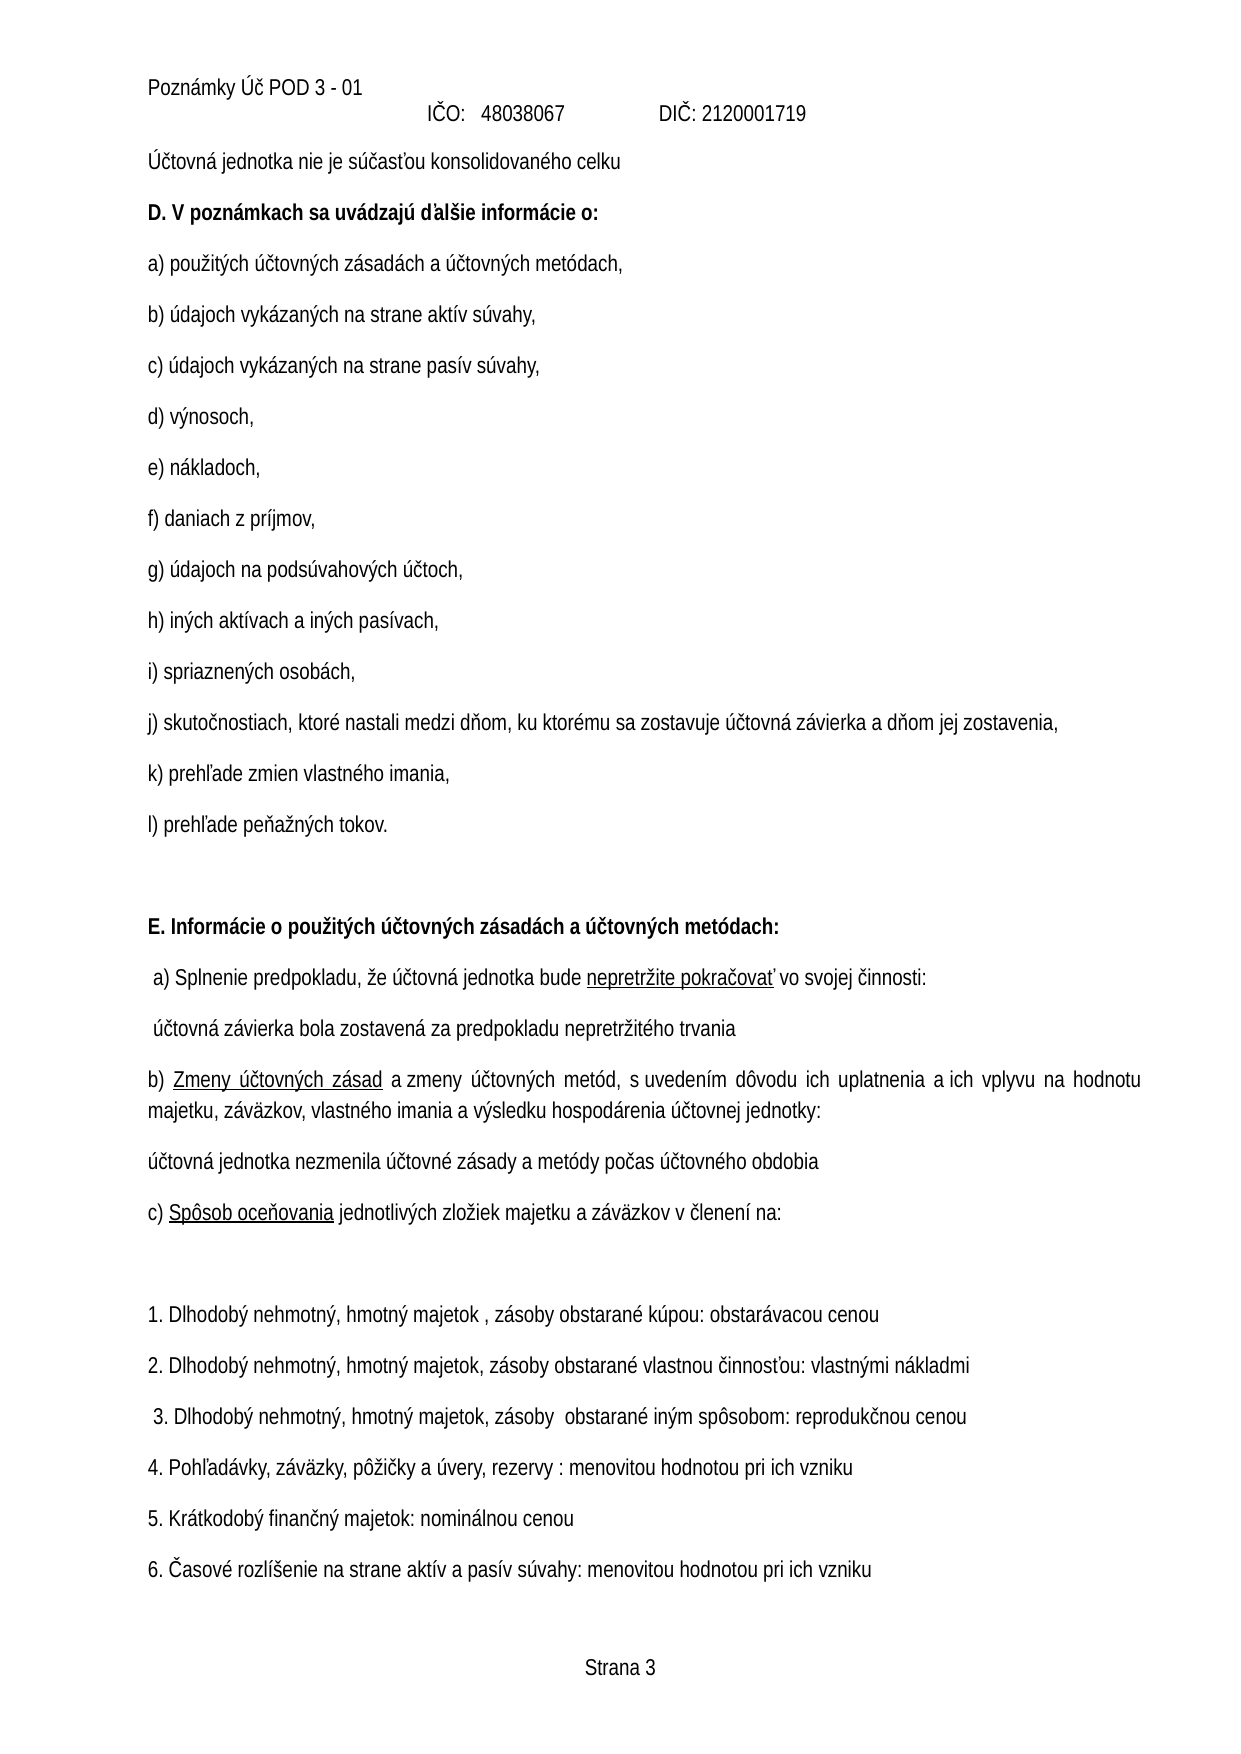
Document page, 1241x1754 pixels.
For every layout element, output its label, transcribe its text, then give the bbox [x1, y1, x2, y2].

text 3. Dlhodobý nehmotný, hmotný majetok, zásoby obstarané iným spôsobom: reprodukčnou cenou [148, 1403, 1092, 1429]
text h) iných aktívach a iných pasívach, [148, 607, 1141, 633]
text k) prehľade zmien vlastného imania, [148, 760, 1141, 787]
text 1. Dlhodobý nehmotný, hmotný majetok , zásoby obstarané kúpou: obstarávacou cenou [148, 1301, 1092, 1327]
text f) daniach z príjmov, [148, 505, 1141, 531]
text 2. Dlhodobý nehmotný, hmotný majetok, zásoby obstarané vlastnou činnosťou: vlastnými nákladmi [148, 1352, 1092, 1378]
text 6. Časové rozlíšenie na strane aktív a pasív súvahy: menovitou hodnotou pri ich vzniku [148, 1556, 1092, 1582]
text 5. Krátkodobý finančný majetok: nominálnou cenou [148, 1505, 1092, 1531]
text l) prehľade peňažných tokov. [148, 811, 1141, 838]
text c) údajoch vykázaných na strane pasív súvahy, [148, 352, 1141, 378]
text a) použitých účtovných zásadách a účtovných metódach, [148, 250, 1141, 276]
text b) údajoch vykázaných na strane aktív súvahy, [148, 301, 1141, 327]
text d) výnosoch, [148, 403, 1141, 429]
text g) údajoch na podsúvahových účtoch, [148, 556, 1141, 582]
text účtovná závierka bola zostavená za predpokladu nepretržitého trvania [148, 1015, 1141, 1042]
text c) Spôsob oceňovania jednotlivých zložiek majetku a záväzkov v členení na: [148, 1199, 1141, 1225]
text E. Informácie o použitých účtovných zásadách a účtovných metódach: [148, 913, 1141, 940]
text i) spriaznených osobách, [148, 658, 1141, 684]
text e) nákladoch, [148, 454, 1141, 480]
text a) Splnenie predpokladu, že účtovná jednotka bude nepretržite pokračovať vo svojej činnosti: [148, 964, 1141, 991]
text účtovná jednotka nezmenila účtovné zásady a metódy počas účtovného obdobia [148, 1148, 1141, 1174]
text 4. Pohľadávky, záväzky, pôžičky a úvery, rezervy : menovitou hodnotou pri ich vzniku [148, 1454, 1092, 1480]
text j) skutočnostiach, ktoré nastali medzi dňom, ku ktorému sa zostavuje účtovná závierka a dňom jej zostavenia, [148, 709, 1141, 736]
text Účtovná jednotka nie je súčasťou konsolidovaného celku [148, 148, 1141, 174]
text b) Zmeny účtovných zásad a zmeny účtovných metód, s uvedením dôvodu ich uplatnenia a ich vplyvu na hodnotu majetku, záväzkov, vlastného imania a výsledku hospodárenia účtovnej jednotky: [148, 1066, 1141, 1123]
text D. V poznámkach sa uvádzajú ďalšie informácie o: [148, 199, 1141, 225]
